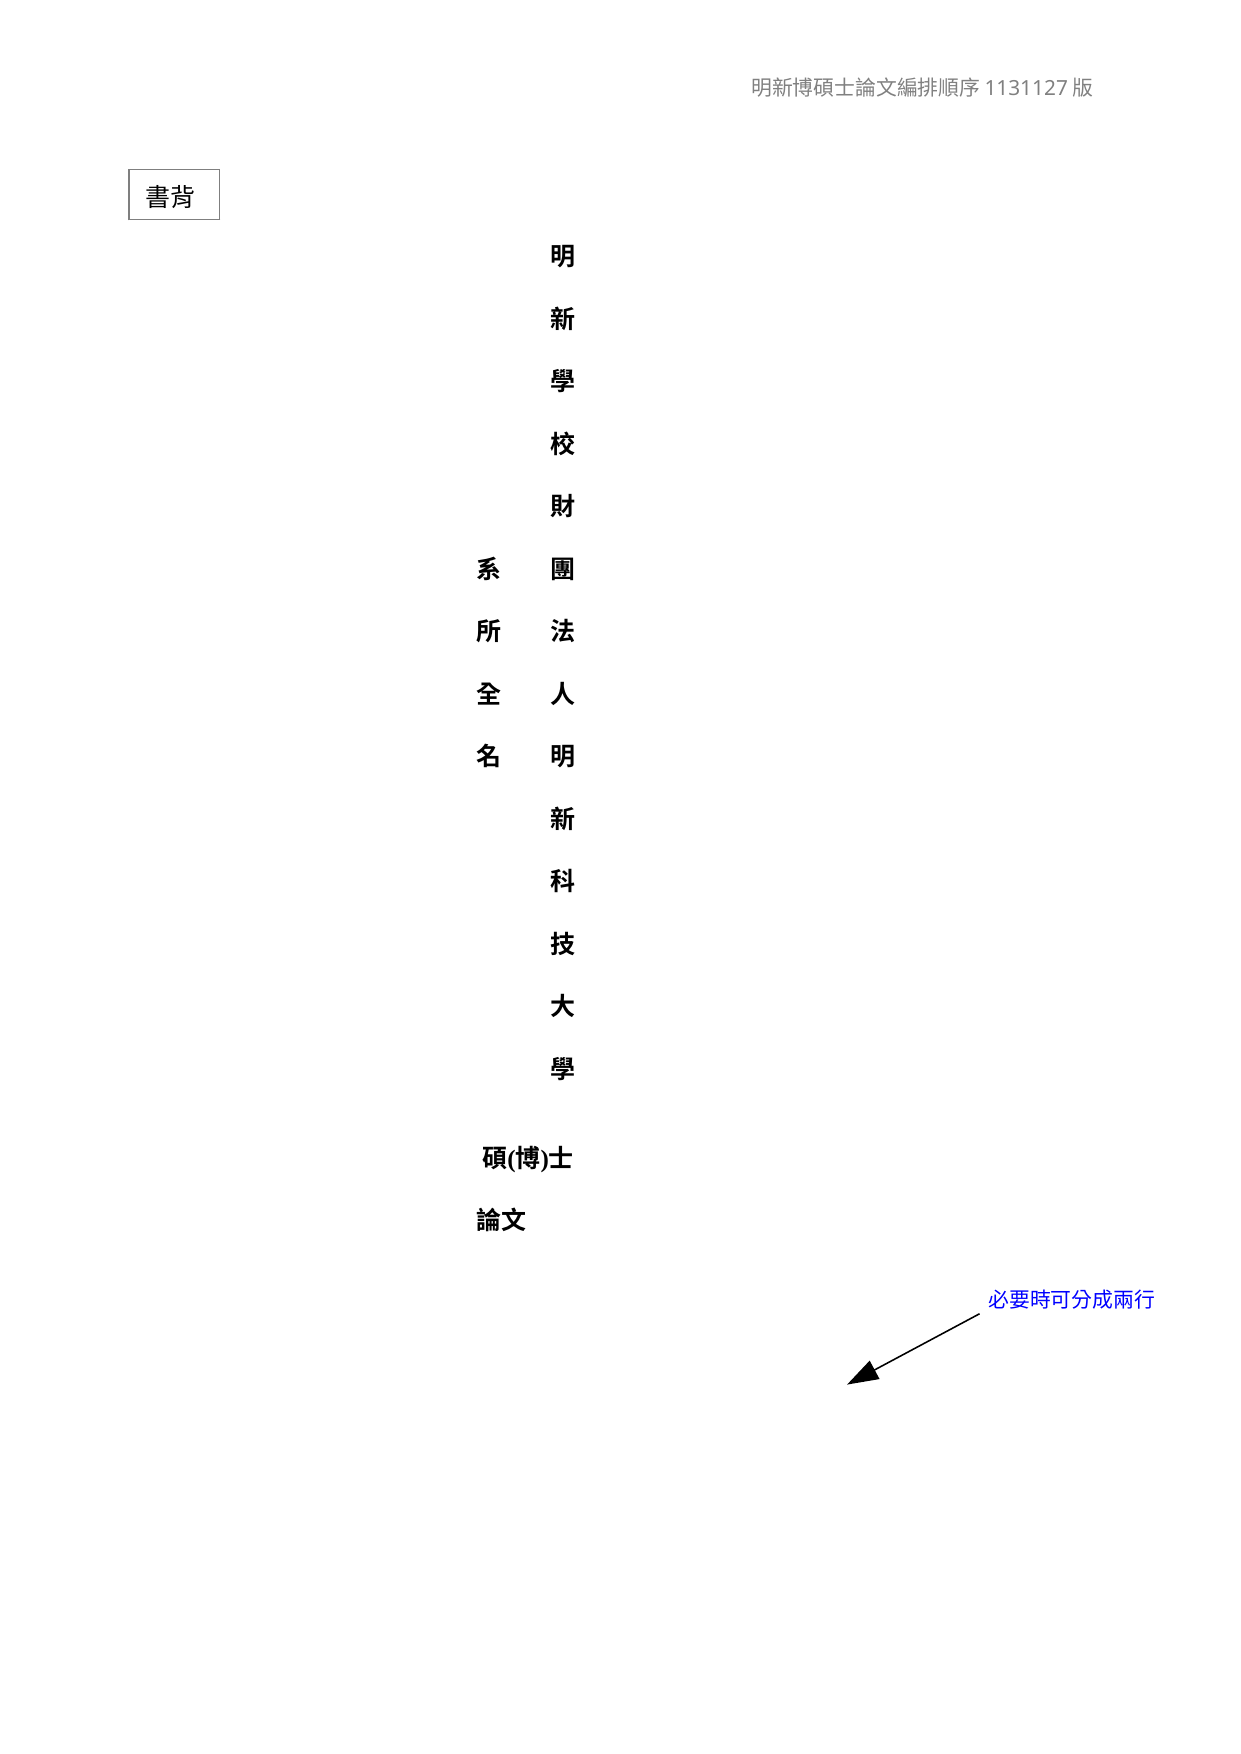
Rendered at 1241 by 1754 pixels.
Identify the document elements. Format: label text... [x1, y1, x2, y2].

table_cell 碩(博)士論文 [461, 1088, 611, 1266]
table_header 系所全名 [461, 213, 536, 1088]
text 書背 [145, 178, 204, 211]
table_header 明新學校財團法人明新科技大學 [536, 213, 611, 1088]
